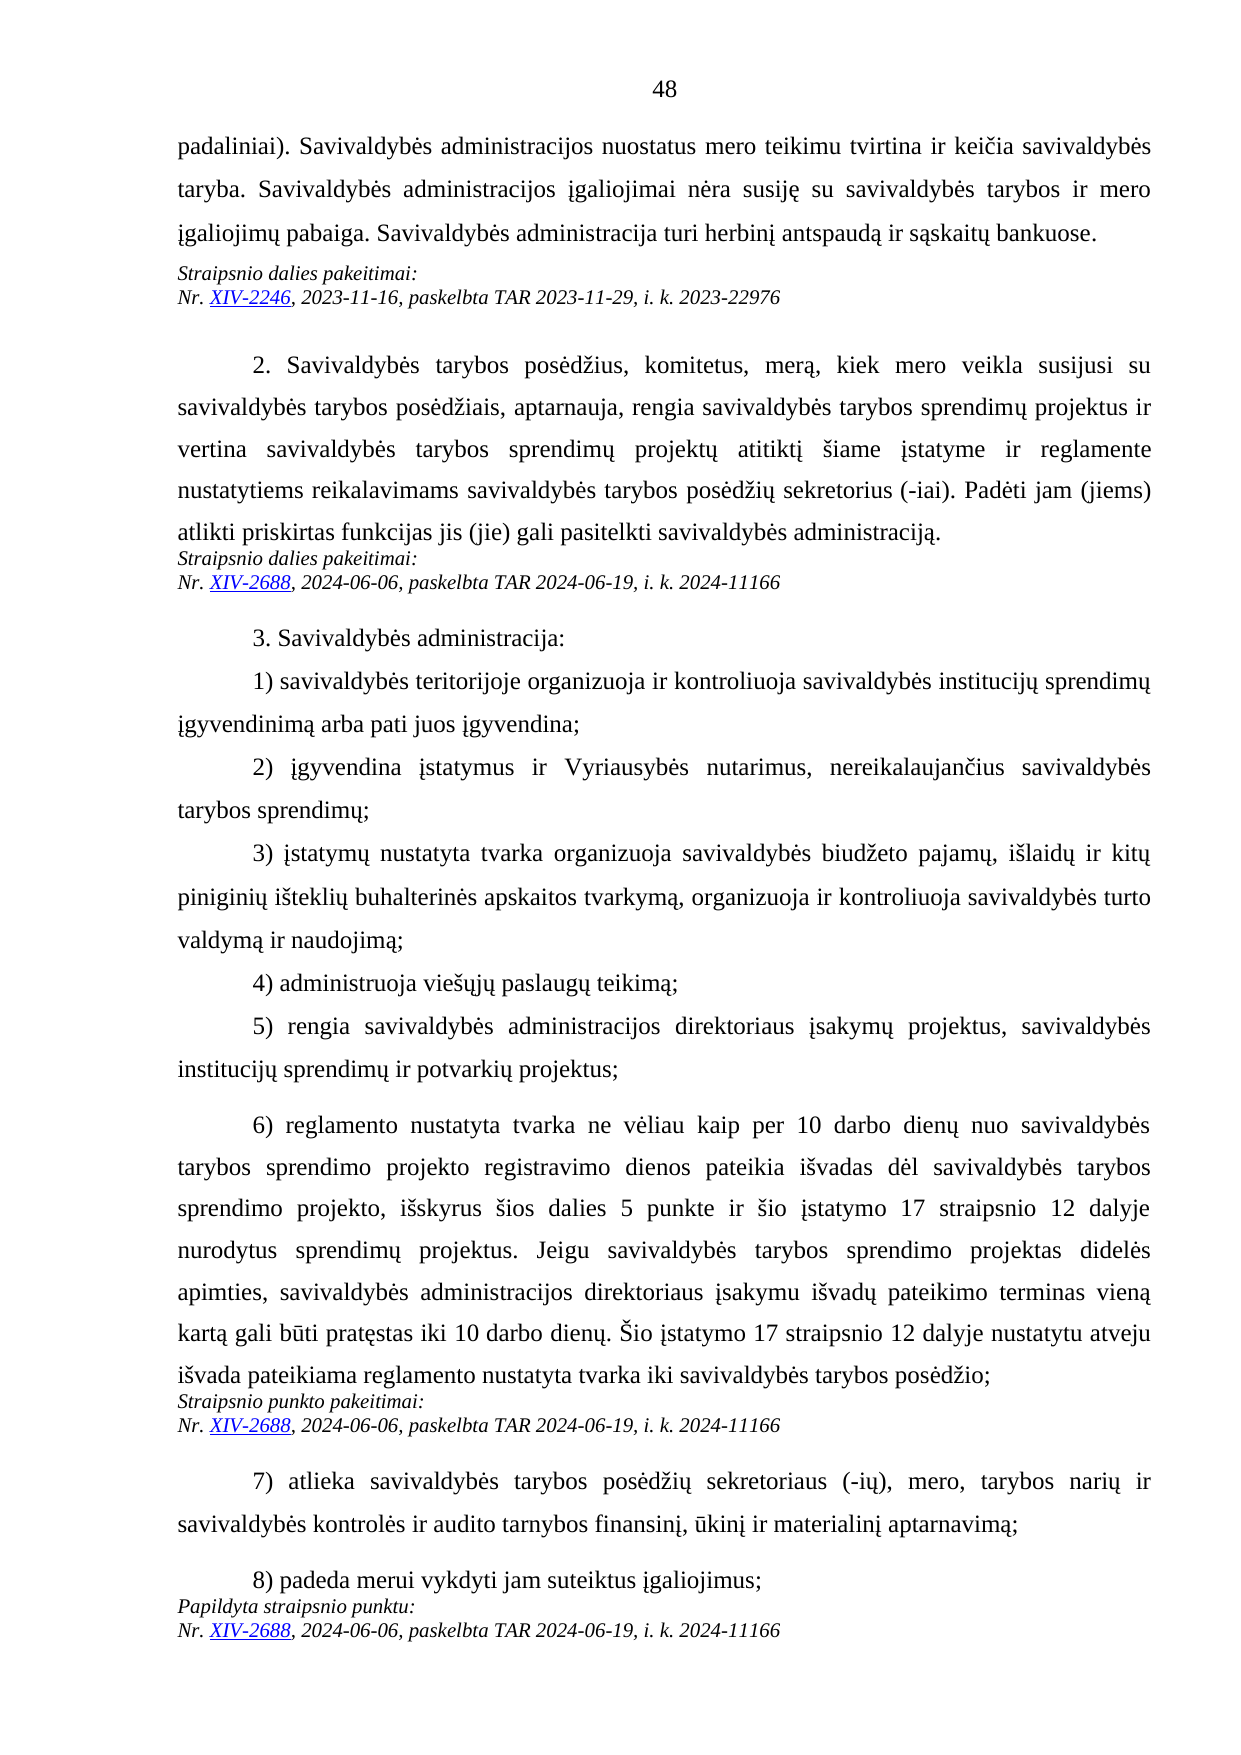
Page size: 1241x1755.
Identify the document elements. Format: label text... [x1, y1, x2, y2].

text 5) rengia savivaldybės administracijos direktoriaus įsakymų projektus, savivaldybės institucijų sprendimų ir potvarkių projektus; [177, 1011, 1152, 1083]
text Straipsnio punkto pakeitimai: [177, 1389, 1152, 1413]
text Nr. XIV-2688, 2024-06-06, paskelbta TAR 2024-06-19, i. k. 2024-11166 [177, 1618, 1152, 1642]
text 4) administruoja viešųjų paslaugų teikimą; [177, 968, 1152, 997]
text 7) atlieka savivaldybės tarybos posėdžių sekretoriaus (-ių), mero, tarybos narių ir savivaldybės kontrolės ir audito tarnybos finansinį, ūkinį ir materialinį aptarnavimą; [177, 1466, 1152, 1538]
text 8) padeda merui vykdyti jam suteiktus įgaliojimus; [177, 1552, 1152, 1594]
text Nr. XIV-2246, 2023-11-16, paskelbta TAR 2023-11-29, i. k. 2023-22976 [177, 285, 1152, 309]
text 6) reglamento nustatyta tvarka ne vėliau kaip per 10 darbo dienų nuo savivaldybės tarybos sprendimo projekto registravimo dienos pateikia išvadas dėl savivaldybės tarybos sprendimo projekto, išskyrus šios dalies 5 punkte ir šio įstatymo 17 straipsnio 12 dalyje nurodytus sprendimų projektus. Jeigu savivaldybės tarybos sprendimo projektas didelės apimties, savivaldybės administracijos direktoriaus įsakymu išvadų pateikimo terminas vieną kartą gali būti pratęstas iki 10 darbo dienų. Šio įstatymo 17 straipsnio 12 dalyje nustatytu atveju išvada pateikiama reglamento nustatyta tvarka iki savivaldybės tarybos posėdžio; [177, 1097, 1152, 1389]
text Nr. XIV-2688, 2024-06-06, paskelbta TAR 2024-06-19, i. k. 2024-11166 [177, 1413, 1152, 1437]
text padaliniai). Savivaldybės administracijos nuostatus mero teikimu tvirtina ir keičia savivaldybės taryba. Savivaldybės administracijos įgaliojimai nėra susiję su savivaldybės tarybos ir mero įgaliojimų pabaiga. Savivaldybės administracija turi herbinį antspaudą ir sąskaitų bankuose. [177, 131, 1152, 246]
text Nr. XIV-2688, 2024-06-06, paskelbta TAR 2024-06-19, i. k. 2024-11166 [177, 570, 1152, 594]
text Straipsnio dalies pakeitimai: [177, 546, 1152, 570]
text 2. Savivaldybės tarybos posėdžius, komitetus, merą, kiek mero veikla susijusi su savivaldybės tarybos posėdžiais, aptarnauja, rengia savivaldybės tarybos sprendimų projektus ir vertina savivaldybės tarybos sprendimų projektų atitiktį šiame įstatyme ir reglamente nustatytiems reikalavimams savivaldybės tarybos posėdžių sekretorius (-iai). Padėti jam (jiems) atlikti priskirtas funkcijas jis (jie) gali pasitelkti savivaldybės administraciją. [177, 338, 1152, 546]
text 1) savivaldybės teritorijoje organizuoja ir kontroliuoja savivaldybės institucijų sprendimų įgyvendinimą arba pati juos įgyvendina; [177, 666, 1152, 738]
text 3) įstatymų nustatyta tvarka organizuoja savivaldybės biudžeto pajamų, išlaidų ir kitų piniginių išteklių buhalterinės apskaitos tvarkymą, organizuoja ir kontroliuoja savivaldybės turto valdymą ir naudojimą; [177, 838, 1152, 953]
text Straipsnio dalies pakeitimai: [177, 261, 1152, 285]
text 2) įgyvendina įstatymus ir Vyriausybės nutarimus, nereikalaujančius savivaldybės tarybos sprendimų; [177, 752, 1152, 824]
text Papildyta straipsnio punktu: [177, 1594, 1152, 1618]
text 3. Savivaldybės administracija: [177, 623, 1152, 652]
